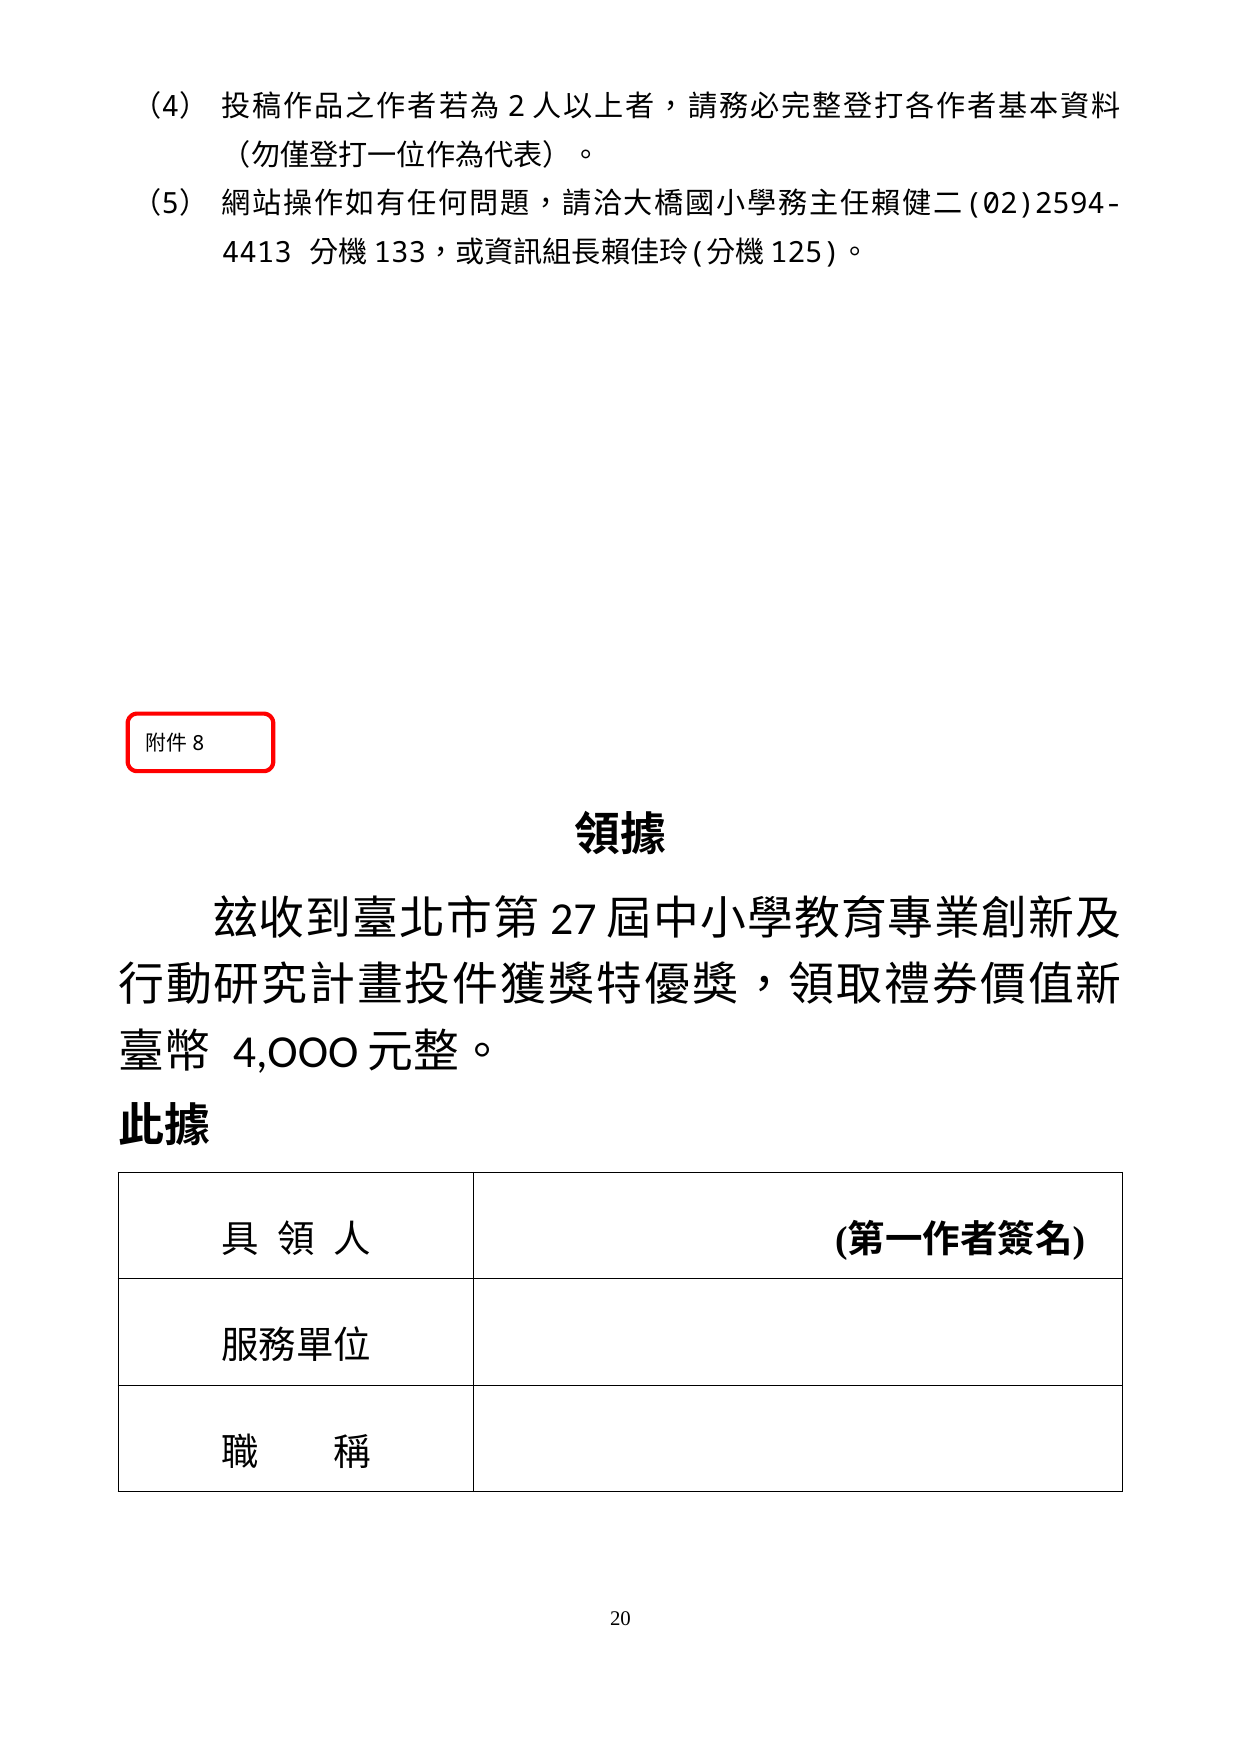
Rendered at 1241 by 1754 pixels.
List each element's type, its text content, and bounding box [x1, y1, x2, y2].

table_header (第一作者簽名) [798, 1173, 1122, 1278]
text 領據 [118, 810, 1122, 860]
list 投稿作品之作者若為2人以上者，請務必完整登打各作者基本資料（勿僅登打一位作為代表）。 [132, 83, 1122, 173]
table_cell 服務單位 [119, 1279, 473, 1384]
table_cell [474, 1386, 1122, 1491]
table_cell 職稱 [119, 1386, 473, 1491]
list 網站操作如有任何問題，請洽大橋國小學務主任賴健二(02)2594-4413 分機133，或資訊組長賴佳玲(分機125)。 [132, 180, 1122, 271]
table_header 具領人 [119, 1173, 473, 1278]
table_header [474, 1173, 798, 1278]
text 此據 [118, 1101, 1122, 1151]
text 玆收到臺北市第27屆中小學教育專業創新及行動研究計畫投件獲獎特優獎，領取禮券價值新臺幣 4,OOO元整。 [118, 881, 1122, 1080]
table_cell [474, 1279, 1122, 1384]
